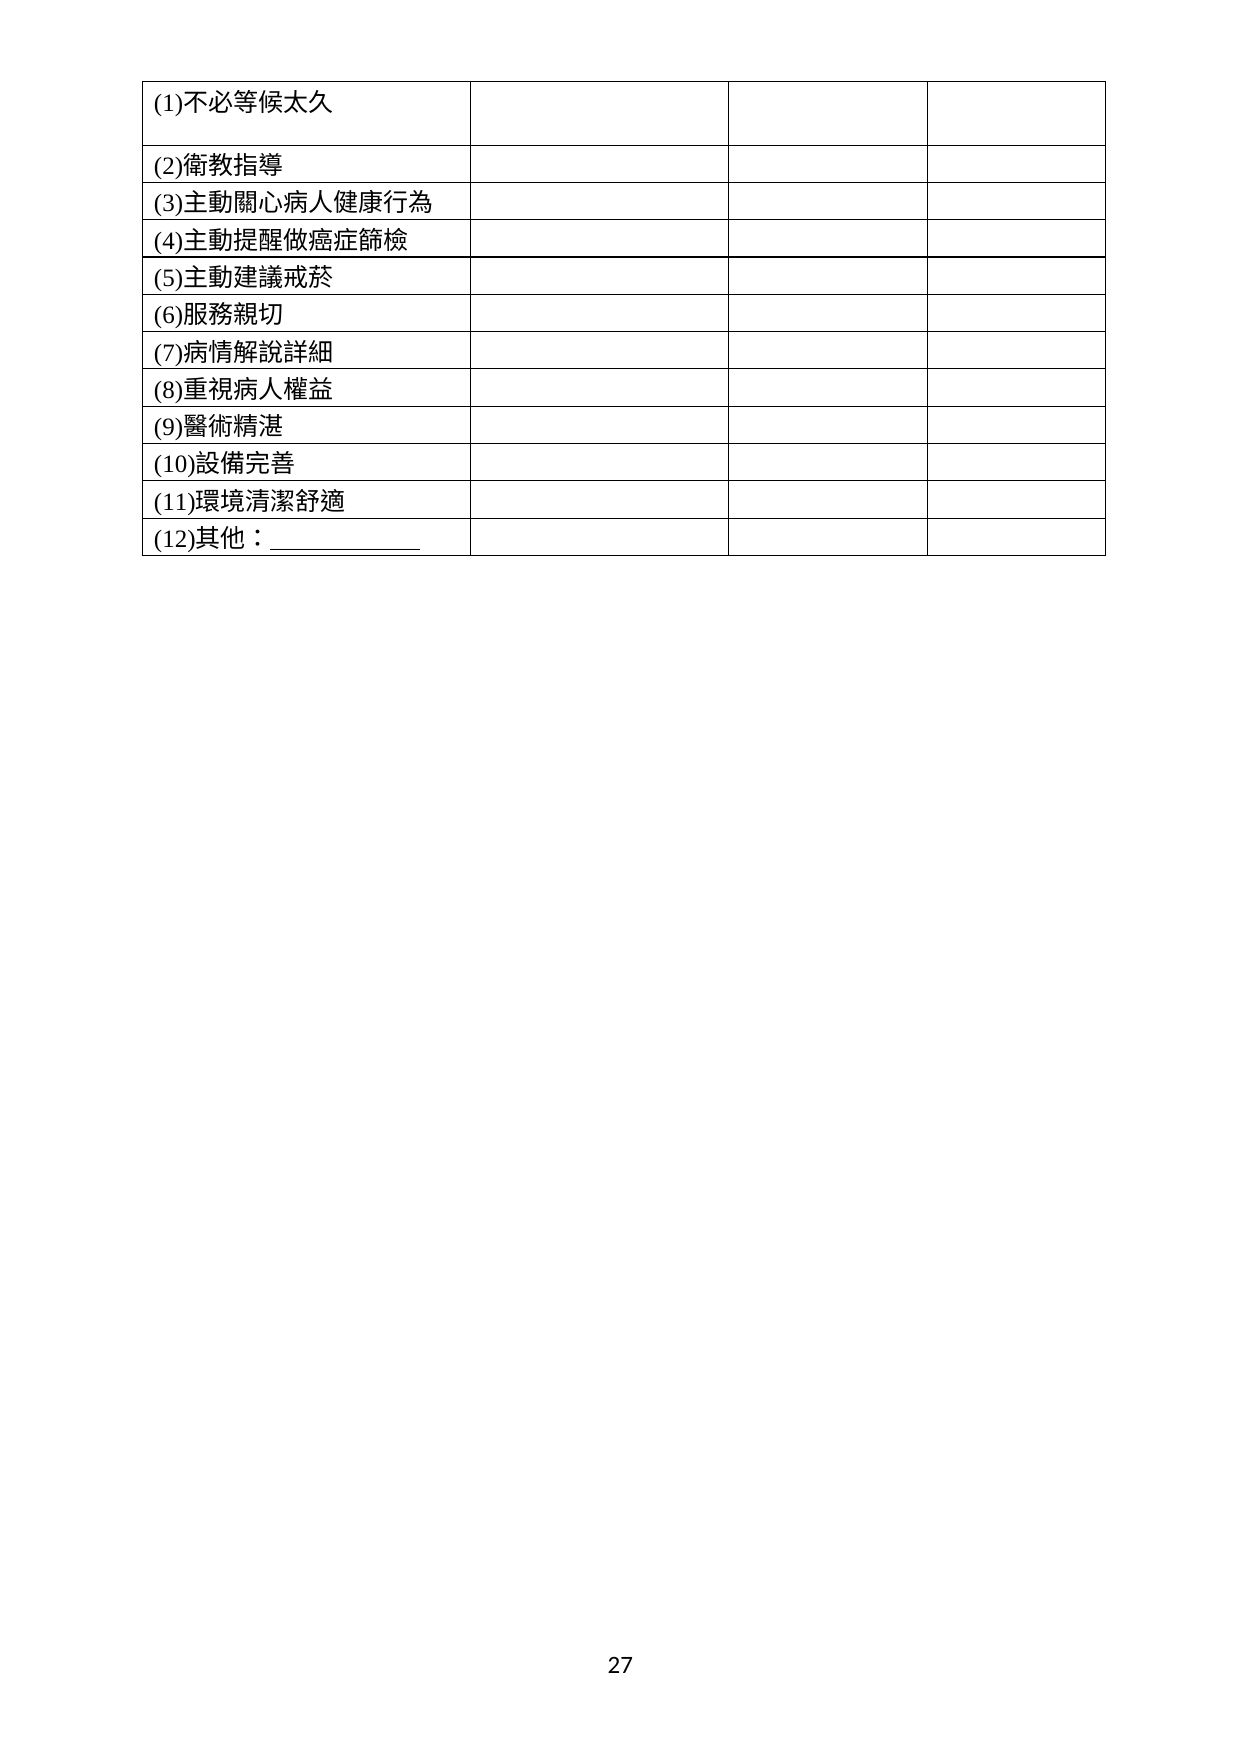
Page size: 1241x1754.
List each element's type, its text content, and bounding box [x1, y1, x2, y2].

table_cell [928, 183, 1105, 219]
table_cell (2)衛教指導 [143, 146, 470, 182]
table_cell [471, 146, 728, 182]
table_cell [928, 332, 1105, 368]
table_cell [471, 369, 728, 406]
table_cell [729, 407, 927, 443]
table_cell [928, 481, 1105, 517]
table_cell [928, 295, 1105, 331]
table_cell [471, 258, 728, 294]
table_cell [928, 369, 1105, 406]
table_cell (6)服務親切 [143, 295, 470, 331]
table_cell [729, 183, 927, 219]
table_cell [729, 220, 927, 256]
table_cell [471, 407, 728, 443]
table_cell [928, 258, 1105, 294]
table_cell [471, 481, 728, 517]
table_cell [928, 519, 1105, 555]
table_cell [928, 407, 1105, 443]
table_cell [471, 295, 728, 331]
table_cell [471, 519, 728, 555]
table_cell [729, 519, 927, 555]
table_cell [471, 444, 728, 480]
table_cell (5)主動建議戒菸 [143, 258, 470, 294]
table_cell (1)不必等候太久 [143, 82, 470, 144]
table_cell (3)主動關心病人健康行為 [143, 183, 470, 219]
table_cell [471, 82, 728, 144]
table_cell [928, 444, 1105, 480]
table_cell [928, 146, 1105, 182]
table_cell (8)重視病人權益 [143, 369, 470, 406]
table_cell (11)環境清潔舒適 [143, 481, 470, 517]
table_cell (7)病情解說詳細 [143, 332, 470, 368]
table_cell (10)設備完善 [143, 444, 470, 480]
table_cell [729, 82, 927, 144]
table_cell (4)主動提醒做癌症篩檢 [143, 220, 470, 256]
table_cell [471, 220, 728, 256]
table_cell (9)醫術精湛 [143, 407, 470, 443]
table_cell [471, 183, 728, 219]
table_cell [928, 82, 1105, 144]
table_cell [729, 444, 927, 480]
table_cell [928, 220, 1105, 256]
table_cell [471, 332, 728, 368]
table_cell (12)其他：＿＿＿＿＿＿ [143, 519, 470, 555]
table_cell [729, 258, 927, 294]
table_cell [729, 146, 927, 182]
table_cell [729, 295, 927, 331]
table_cell [729, 481, 927, 517]
table_cell [729, 332, 927, 368]
table_cell [729, 369, 927, 406]
